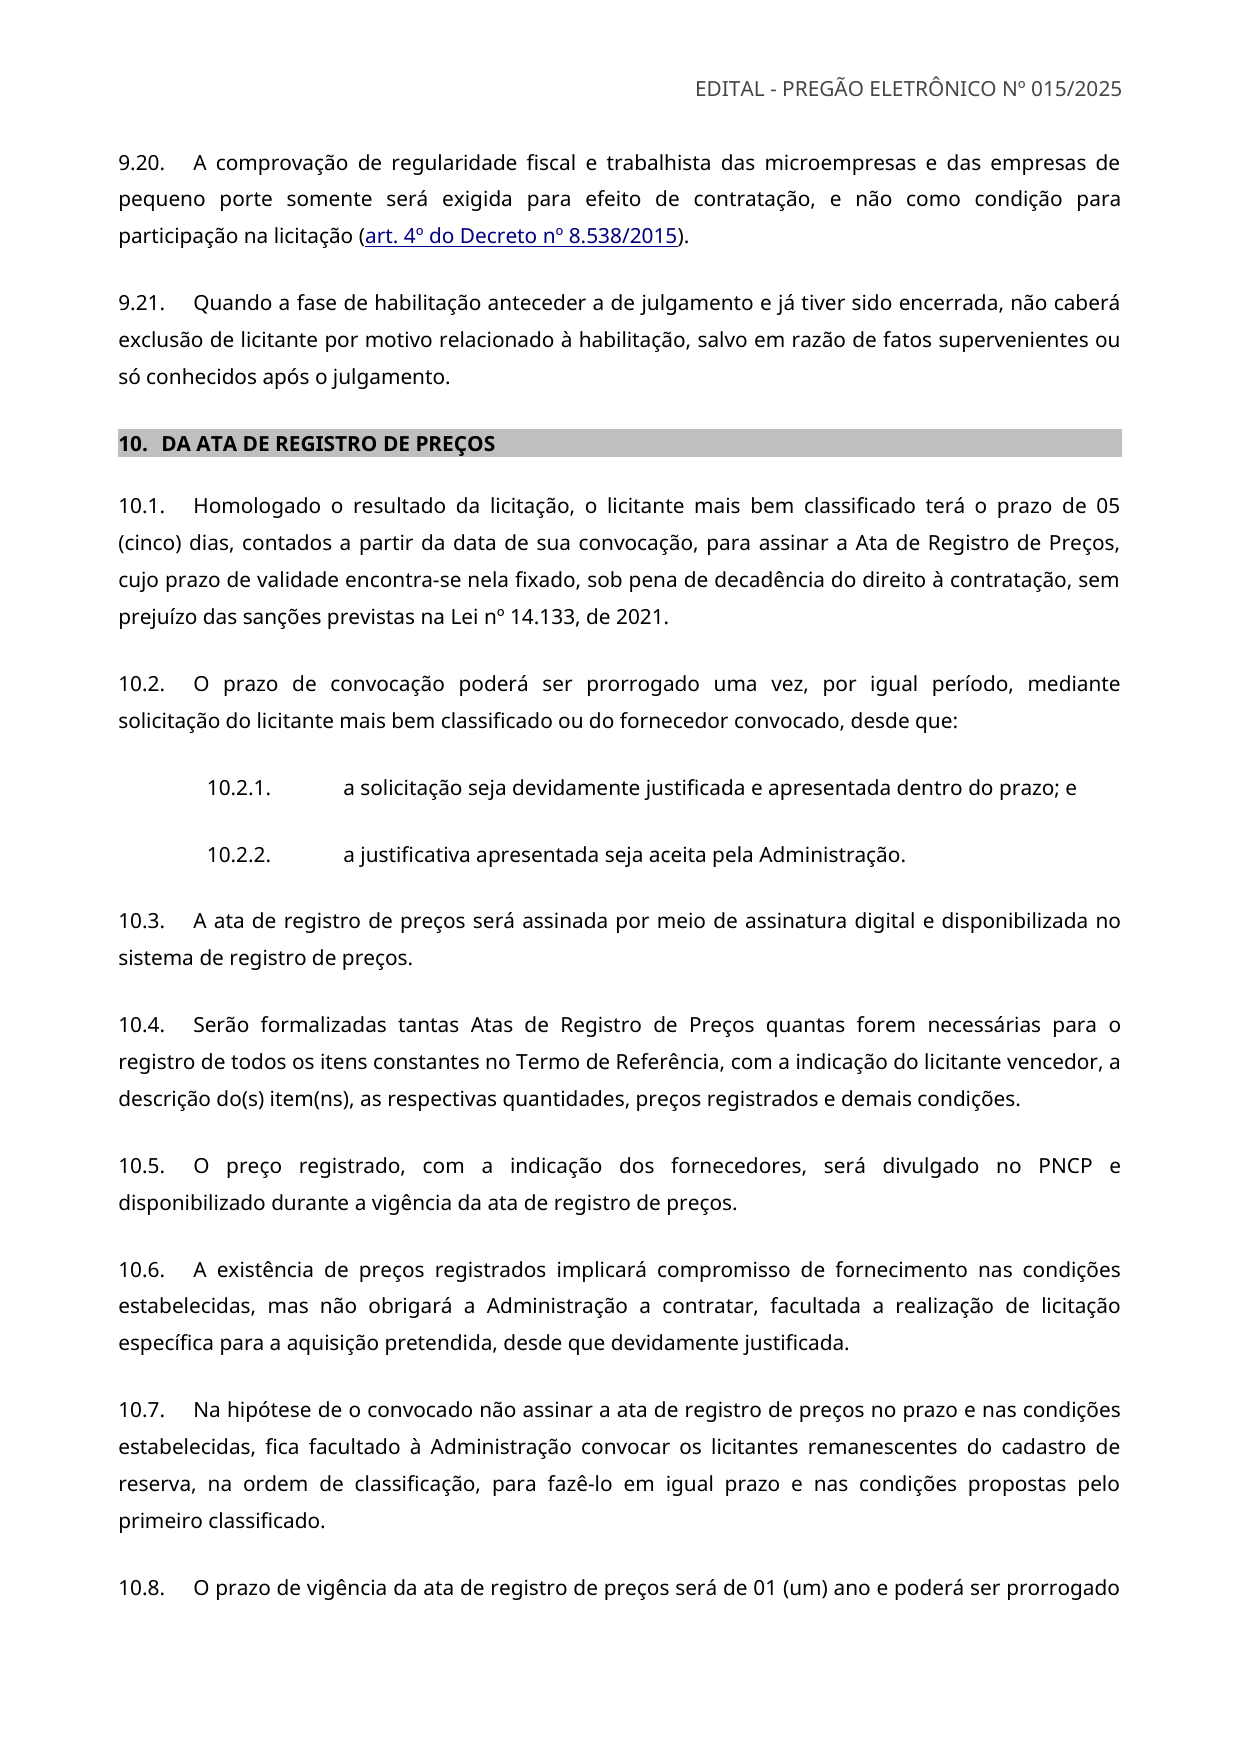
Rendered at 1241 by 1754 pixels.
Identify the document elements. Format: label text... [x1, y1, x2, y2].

list a solicitação seja devidamente justificada e apresentada dentro do prazo; e [207, 773, 1122, 801]
list Quando a fase de habilitação anteceder a de julgamento e já tiver sido encerrada, não caberá exclusão de licitante por motivo relacionado à habilitação, salvo em razão de fatos supervenientes ou só conhecidos após o julgamento. [118, 288, 1122, 391]
list A ata de registro de preços será assinada por meio de assinatura digital e disponibilizada no sistema de registro de preços. [118, 907, 1122, 972]
list A existência de preços registrados implicará compromisso de fornecimento nas condições estabelecidas, mas não obrigará a Administração a contratar, facultada a realização de licitação específica para a aquisição pretendida, desde que devidamente justificada. [118, 1255, 1122, 1357]
list O preço registrado, com a indicação dos fornecedores, será divulgado no PNCP e disponibilizado durante a vigência da ata de registro de preços. [118, 1151, 1122, 1216]
list A comprovação de regularidade fiscal e trabalhista das microempresas e das empresas de pequeno porte somente será exigida para efeito de contratação, e não como condição para participação na licitação (art. 4º do Decreto nº 8.538/2015). [118, 148, 1122, 250]
subtitle DA ATA DE REGISTRO DE PREÇOS [118, 429, 1122, 457]
list Homologado o resultado da licitação, o licitante mais bem classificado terá o prazo de 05 (cinco) dias, contados a partir da data de sua convocação, para assinar a Ata de Registro de Preços, cujo prazo de validade encontra-se nela fixado, sob pena de decadência do direito à contratação, sem prejuízo das sanções previstas na Lei nº 14.133, de 2021. [118, 492, 1122, 631]
list Na hipótese de o convocado não assinar a ata de registro de preços no prazo e nas condições estabelecidas, fica facultado à Administração convocar os licitantes remanescentes do cadastro de reserva, na ordem de classificação, para fazê-lo em igual prazo e nas condições propostas pelo primeiro classificado. [118, 1395, 1122, 1534]
list Serão formalizadas tantas Atas de Registro de Preços quantas forem necessárias para o registro de todos os itens constantes no Termo de Referência, com a indicação do licitante vencedor, a descrição do(s) item(ns), as respectivas quantidades, preços registrados e demais condições. [118, 1010, 1122, 1112]
list a justificativa apresentada seja aceita pela Administração. [207, 840, 1122, 868]
list O prazo de convocação poderá ser prorrogado uma vez, por igual período, mediante solicitação do licitante mais bem classificado ou do fornecedor convocado, desde que: [118, 669, 1122, 734]
list O prazo de vigência da ata de registro de preços será de 01 (um) ano e poderá ser prorrogado [118, 1573, 1122, 1601]
